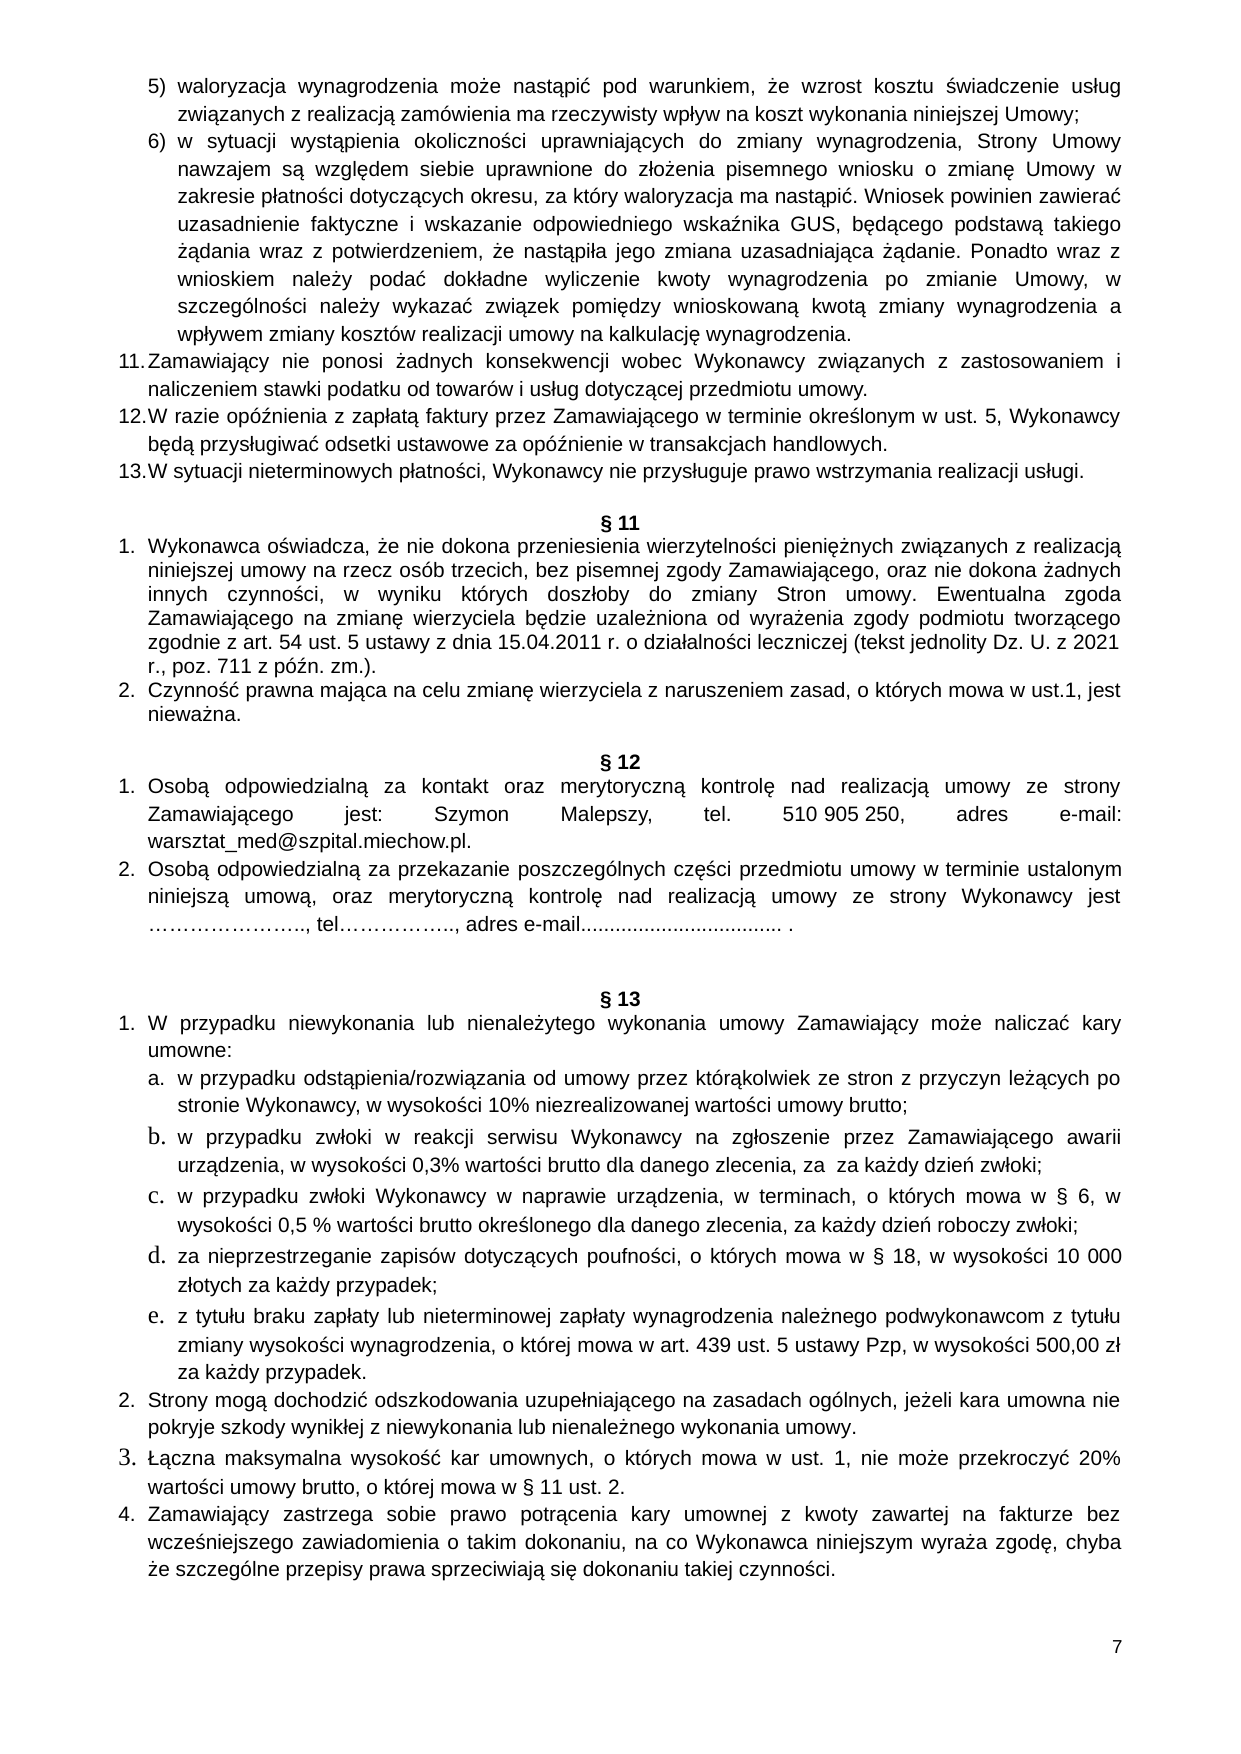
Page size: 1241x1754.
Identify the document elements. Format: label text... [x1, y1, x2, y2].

list Zamawiający zastrzega sobie prawo potrącenia kary umownej z kwoty zawartej na fakturze bez wcześniejszego zawiadomienia o takim dokonaniu, na co Wykonawca niniejszym wyraża zgodę, chyba że szczególne przepisy prawa sprzeciwiają się dokonaniu takiej czynności. [118, 1502, 1122, 1581]
text § 12 [118, 750, 1122, 774]
list W razie opóźnienia z zapłatą faktury przez Zamawiającego w terminie określonym w ust. 5, Wykonawcy będą przysługiwać odsetki ustawowe za opóźnienie w transakcjach handlowych. [118, 404, 1122, 455]
list Łączna maksymalna wysokość kar umownych, o których mowa w ust. 1, nie może przekroczyć 20% wartości umowy brutto, o której mowa w § 11 ust. 2. [118, 1442, 1122, 1499]
list za nieprzestrzeganie zapisów dotyczących poufności, o których mowa w § 18, w wysokości 10 000 złotych za każdy przypadek; [148, 1240, 1122, 1297]
text § 11 [118, 510, 1122, 534]
list waloryzacja wynagrodzenia może nastąpić pod warunkiem, że wzrost kosztu świadczenie usług związanych z realizacją zamówienia ma rzeczywisty wpływ na koszt wykonania niniejszej Umowy; [148, 74, 1122, 125]
list Zamawiający nie ponosi żadnych konsekwencji wobec Wykonawcy związanych z zastosowaniem i naliczeniem stawki podatku od towarów i usług dotyczącej przedmiotu umowy. [118, 349, 1122, 400]
list Strony mogą dochodzić odszkodowania uzupełniającego na zasadach ogólnych, jeżeli kara umowna nie pokryje szkody wynikłej z niewykonania lub nienależnego wykonania umowy. [118, 1387, 1122, 1439]
list z tytułu braku zapłaty lub nieterminowej zapłaty wynagrodzenia należnego podwykonawcom z tytułu zmiany wysokości wynagrodzenia, o której mowa w art. 439 ust. 5 ustawy Pzp, w wysokości 500,00 zł za każdy przypadek. [148, 1300, 1122, 1384]
list w przypadku odstąpienia/rozwiązania od umowy przez którąkolwiek ze stron z przyczyn leżących po stronie Wykonawcy, w wysokości 10% niezrealizowanej wartości umowy brutto; [148, 1066, 1122, 1117]
list Wykonawca oświadcza, że nie dokona przeniesienia wierzytelności pieniężnych związanych z realizacją niniejszej umowy na rzecz osób trzecich, bez pisemnej zgody Zamawiającego, oraz nie dokona żadnych innych czynności, w wyniku których doszłoby do zmiany Stron umowy. Ewentualna zgoda Zamawiającego na zmianę wierzyciela będzie uzależniona od wyrażenia zgody podmiotu tworzącego zgodnie z art. 54 ust. 5 ustawy z dnia 15.04.2011 r. o działalności leczniczej (tekst jednolity Dz. U. z 2021 r., poz. 711 z późn. zm.). [118, 534, 1122, 678]
list Czynność prawna mająca na celu zmianę wierzyciela z naruszeniem zasad, o których mowa w ust.1, jest nieważna. [118, 678, 1122, 726]
text § 13 [118, 987, 1122, 1011]
list W przypadku niewykonania lub nienależytego wykonania umowy Zamawiający może naliczać kary umowne: [118, 1011, 1122, 1062]
list Osobą odpowiedzialną za kontakt oraz merytoryczną kontrolę nad realizacją umowy ze strony Zamawiającego jest: Szymon Malepszy, tel. 510 905 250, adres e-mail: warsztat_med@szpital.miechow.pl. [118, 774, 1122, 853]
list w sytuacji wystąpienia okoliczności uprawniających do zmiany wynagrodzenia, Strony Umowy nawzajem są względem siebie uprawnione do złożenia pisemnego wniosku o zmianę Umowy w zakresie płatności dotyczących okresu, za który waloryzacja ma nastąpić. Wniosek powinien zawierać uzasadnienie faktyczne i wskazanie odpowiedniego wskaźnika GUS, będącego podstawą takiego żądania wraz z potwierdzeniem, że nastąpiła jego zmiana uzasadniająca żądanie. Ponadto wraz z wnioskiem należy podać dokładne wyliczenie kwoty wynagrodzenia po zmianie Umowy, w szczególności należy wykazać związek pomiędzy wnioskowaną kwotą zmiany wynagrodzenia a wpływem zmiany kosztów realizacji umowy na kalkulację wynagrodzenia. [148, 129, 1122, 345]
list W sytuacji nieterminowych płatności, Wykonawcy nie przysługuje prawo wstrzymania realizacji usługi. [118, 459, 1122, 483]
list Osobą odpowiedzialną za przekazanie poszczególnych części przedmiotu umowy w terminie ustalonym niniejszą umową, oraz merytoryczną kontrolę nad realizacją umowy ze strony Wykonawcy jest ………………….., tel…………….., adres e-mail................................... . [118, 856, 1122, 935]
list w przypadku zwłoki Wykonawcy w naprawie urządzenia, w terminach, o których mowa w § 6, w wysokości 0,5 % wartości brutto określonego dla danego zlecenia, za każdy dzień roboczy zwłoki; [148, 1181, 1122, 1237]
list w przypadku zwłoki w reakcji serwisu Wykonawcy na zgłoszenie przez Zamawiającego awarii urządzenia, w wysokości 0,3% wartości brutto dla danego zlecenia, za za każdy dzień zwłoki; [148, 1121, 1122, 1177]
